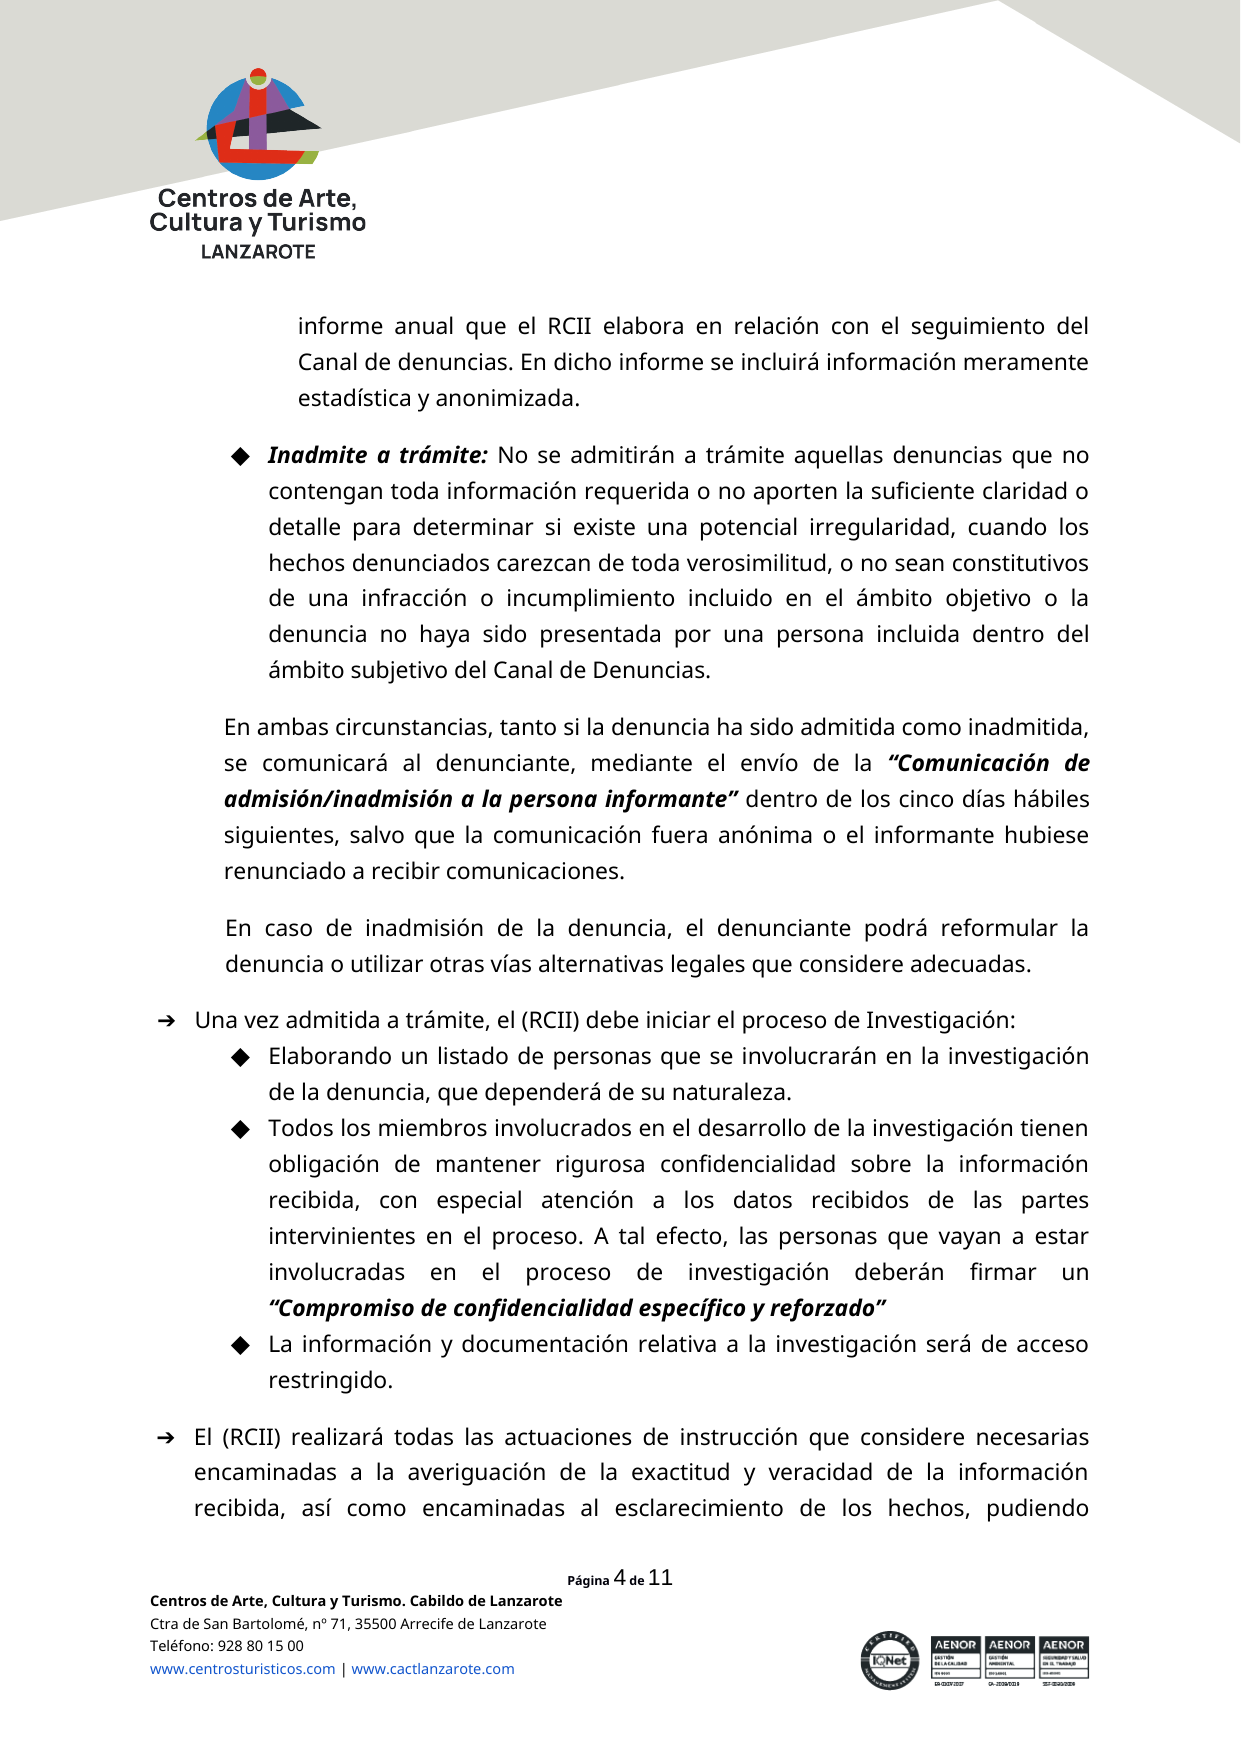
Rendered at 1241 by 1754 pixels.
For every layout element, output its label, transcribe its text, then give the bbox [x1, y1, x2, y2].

list Inadmite a trámite: No se admitirán a trámite aquellas denuncias que no contengan toda información requerida o no aporten la suficiente claridad o detalle para determinar si existe una potencial irregularidad, cuando los hechos denunciados carezcan de toda verosimilitud, o no sean constitutivos de una infracción o incumplimiento incluido en el ámbito objetivo o la denuncia no haya sido presentada por una persona incluida dentro del ámbito subjetivo del Canal de Denuncias. [231, 439, 1090, 686]
picture [0, 0, 1241, 259]
list Elaborando un listado de personas que se involucrarán en la investigación de la denuncia, que dependerá de su naturaleza. [231, 1040, 1090, 1107]
picture [860, 1631, 1090, 1691]
text En caso de inadmisión de la denuncia, el denunciante podrá reformular la denuncia o utilizar otras vías alternativas legales que considere adecuadas. [225, 912, 1090, 979]
list Todos los miembros involucrados en el desarrollo de la investigación tienen obligación de mantener rigurosa confidencialidad sobre la información recibida, con especial atención a los datos recibidos de las partes intervinientes en el proceso. A tal efecto, las personas que vayan a estar involucradas en el proceso de investigación deberán firmar un “Compromiso de confidencialidad específico y reforzado” [231, 1112, 1090, 1323]
list Una vez admitida a trámite, el (RCII) debe iniciar el proceso de Investigación: [157, 1004, 1090, 1036]
list informe anual que el RCII elabora en relación con el seguimiento del Canal de denuncias. En dicho informe se incluirá información meramente estadística y anonimizada. [260, 310, 1090, 413]
list La información y documentación relativa a la investigación será de acceso restringido. [231, 1328, 1090, 1395]
text En ambas circunstancias, tanto si la denuncia ha sido admitida como inadmitida, se comunicará al denunciante, mediante el envío de la “Comunicación de admisión/inadmisión a la persona informante” dentro de los cinco días hábiles siguientes, salvo que la comunicación fuera anónima o el informante hubiese renunciado a recibir comunicaciones. [224, 711, 1090, 886]
list El (RCII) realizará todas las actuaciones de instrucción que considere necesarias encaminadas a la averiguación de la exactitud y veracidad de la información recibida, así como encaminadas al esclarecimiento de los hechos, pudiendo [156, 1420, 1090, 1523]
